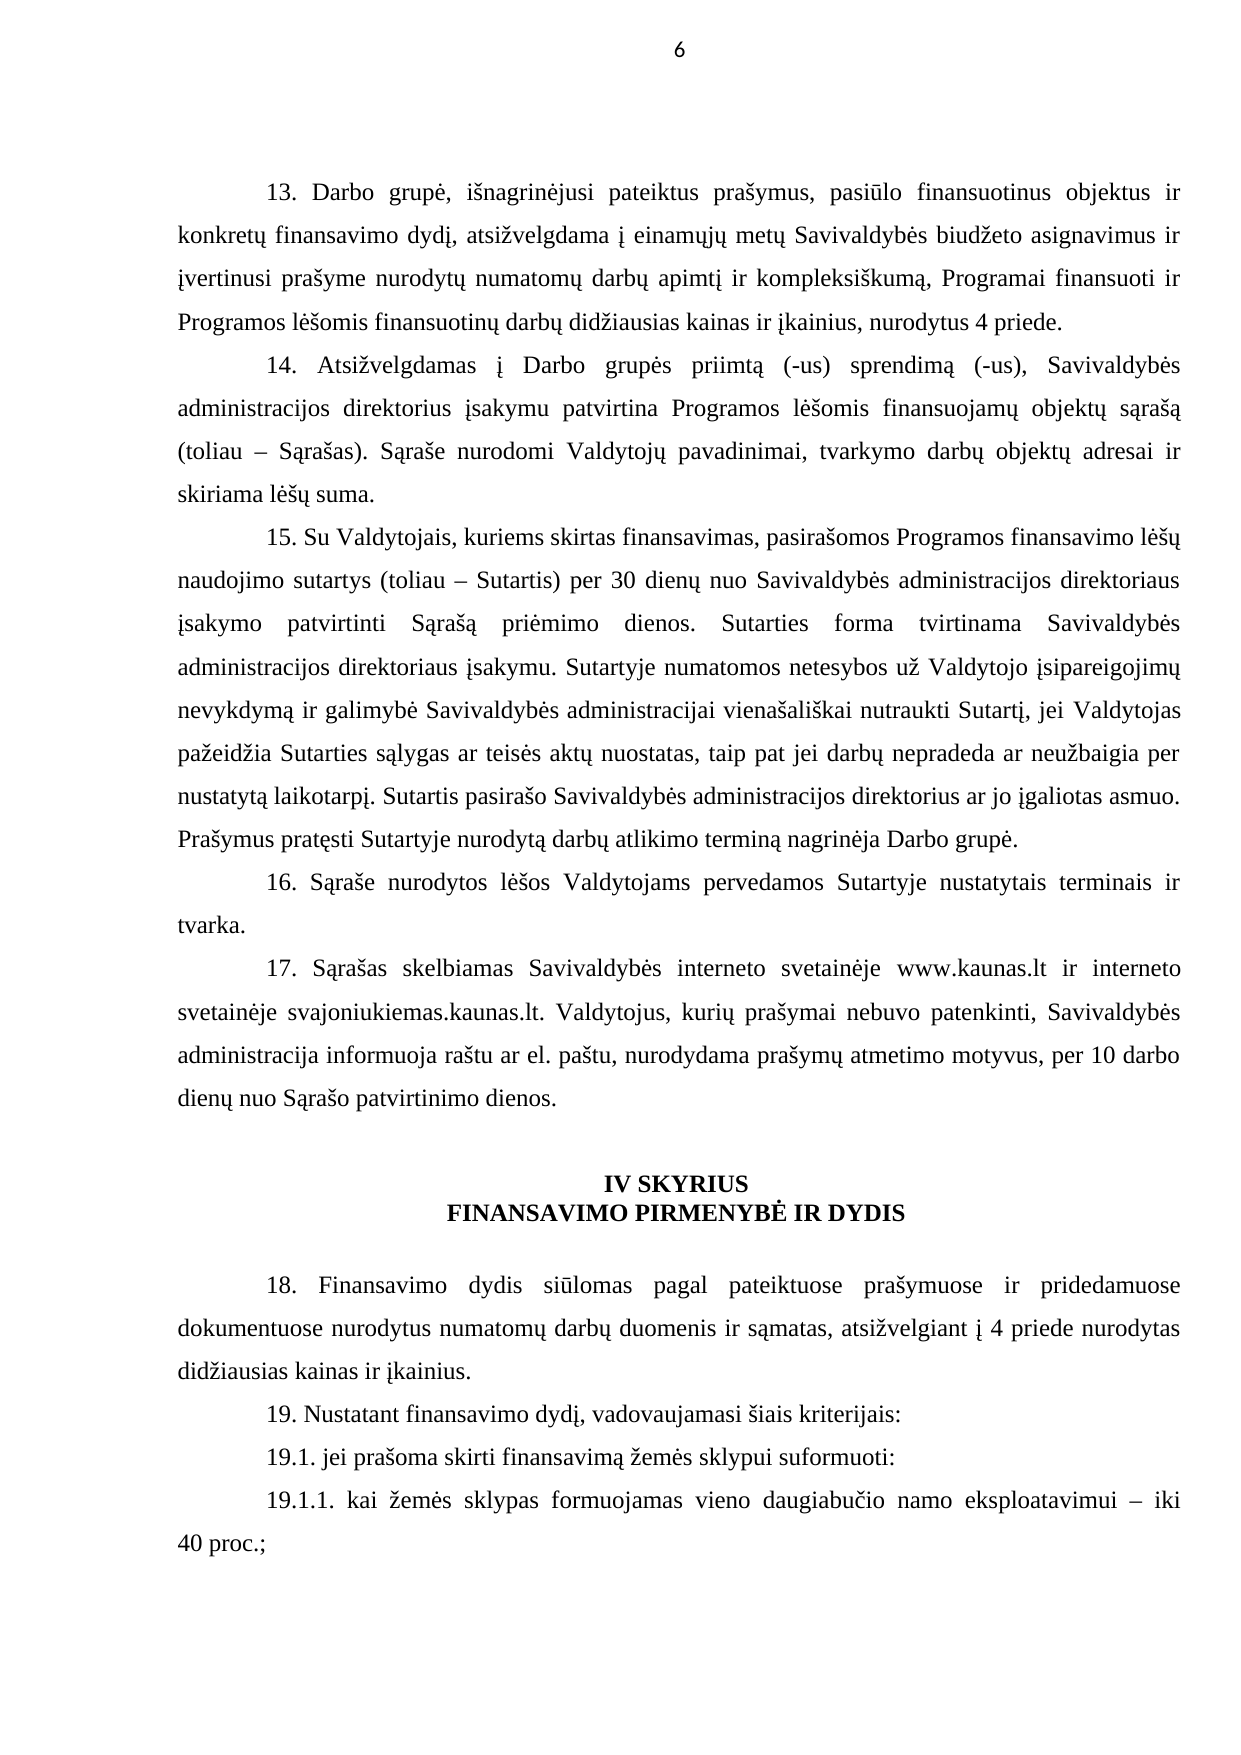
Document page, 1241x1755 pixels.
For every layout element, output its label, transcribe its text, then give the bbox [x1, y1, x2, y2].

text 19. Nustatant finansavimo dydį, vadovaujamasi šiais kriterijais: [177, 1399, 1181, 1428]
text IV SKYRIUS [177, 1169, 1181, 1198]
text 18. Finansavimo dydis siūlomas pagal pateiktuose prašymuose ir pridedamuose dokumentuose nurodytus numatomų darbų duomenis ir sąmatas, atsižvelgiant į 4 priede nurodytas didžiausias kainas ir įkainius. [177, 1270, 1181, 1385]
text 19.1.1. kai žemės sklypas formuojamas vieno daugiabučio namo eksploatavimui – iki 40 proc.; [177, 1485, 1181, 1557]
text 14. Atsižvelgdamas į Darbo grupės priimtą (-us) sprendimą (-us), Savivaldybės administracijos direktorius įsakymu patvirtina Programos lėšomis finansuojamų objektų sąrašą (toliau – Sąrašas). Sąraše nurodomi Valdytojų pavadinimai, tvarkymo darbų objektų adresai ir skiriama lėšų suma. [177, 350, 1181, 508]
text 13. Darbo grupė, išnagrinėjusi pateiktus prašymus, pasiūlo finansuotinus objektus ir konkretų finansavimo dydį, atsižvelgdama į einamųjų metų Savivaldybės biudžeto asignavimus ir įvertinusi prašyme nurodytų numatomų darbų apimtį ir kompleksiškumą, Programai finansuoti ir Programos lėšomis finansuotinų darbų didžiausias kainas ir įkainius, nurodytus 4 priede. [177, 177, 1181, 335]
text 19.1. jei prašoma skirti finansavimą žemės sklypui suformuoti: [177, 1442, 1181, 1471]
text 16. Sąraše nurodytos lėšos Valdytojams pervedamos Sutartyje nustatytais terminais ir tvarka. [177, 867, 1181, 939]
text FINANSAVIMO PIRMENYBĖ IR DYDIS [177, 1198, 1181, 1227]
text 17. Sąrašas skelbiamas Savivaldybės interneto svetainėje www.kaunas.lt ir interneto svetainėje svajoniukiemas.kaunas.lt. Valdytojus, kurių prašymai nebuvo patenkinti, Savivaldybės administracija informuoja raštu ar el. paštu, nurodydama prašymų atmetimo motyvus, per 10 darbo dienų nuo Sąrašo patvirtinimo dienos. [177, 953, 1181, 1112]
text 15. Su Valdytojais, kuriems skirtas finansavimas, pasirašomos Programos finansavimo lėšų naudojimo sutartys (toliau – Sutartis) per 30 dienų nuo Savivaldybės administracijos direktoriaus įsakymo patvirtinti Sąrašą priėmimo dienos. Sutarties forma tvirtinama Savivaldybės administracijos direktoriaus įsakymu. Sutartyje numatomos netesybos už Valdytojo įsipareigojimų nevykdymą ir galimybė Savivaldybės administracijai vienašališkai nutraukti Sutartį, jei Valdytojas pažeidžia Sutarties sąlygas ar teisės aktų nuostatas, taip pat jei darbų nepradeda ar neužbaigia per nustatytą laikotarpį. Sutartis pasirašo Savivaldybės administracijos direktorius ar jo įgaliotas asmuo. Prašymus pratęsti Sutartyje nurodytą darbų atlikimo terminą nagrinėja Darbo grupė. [177, 522, 1181, 853]
